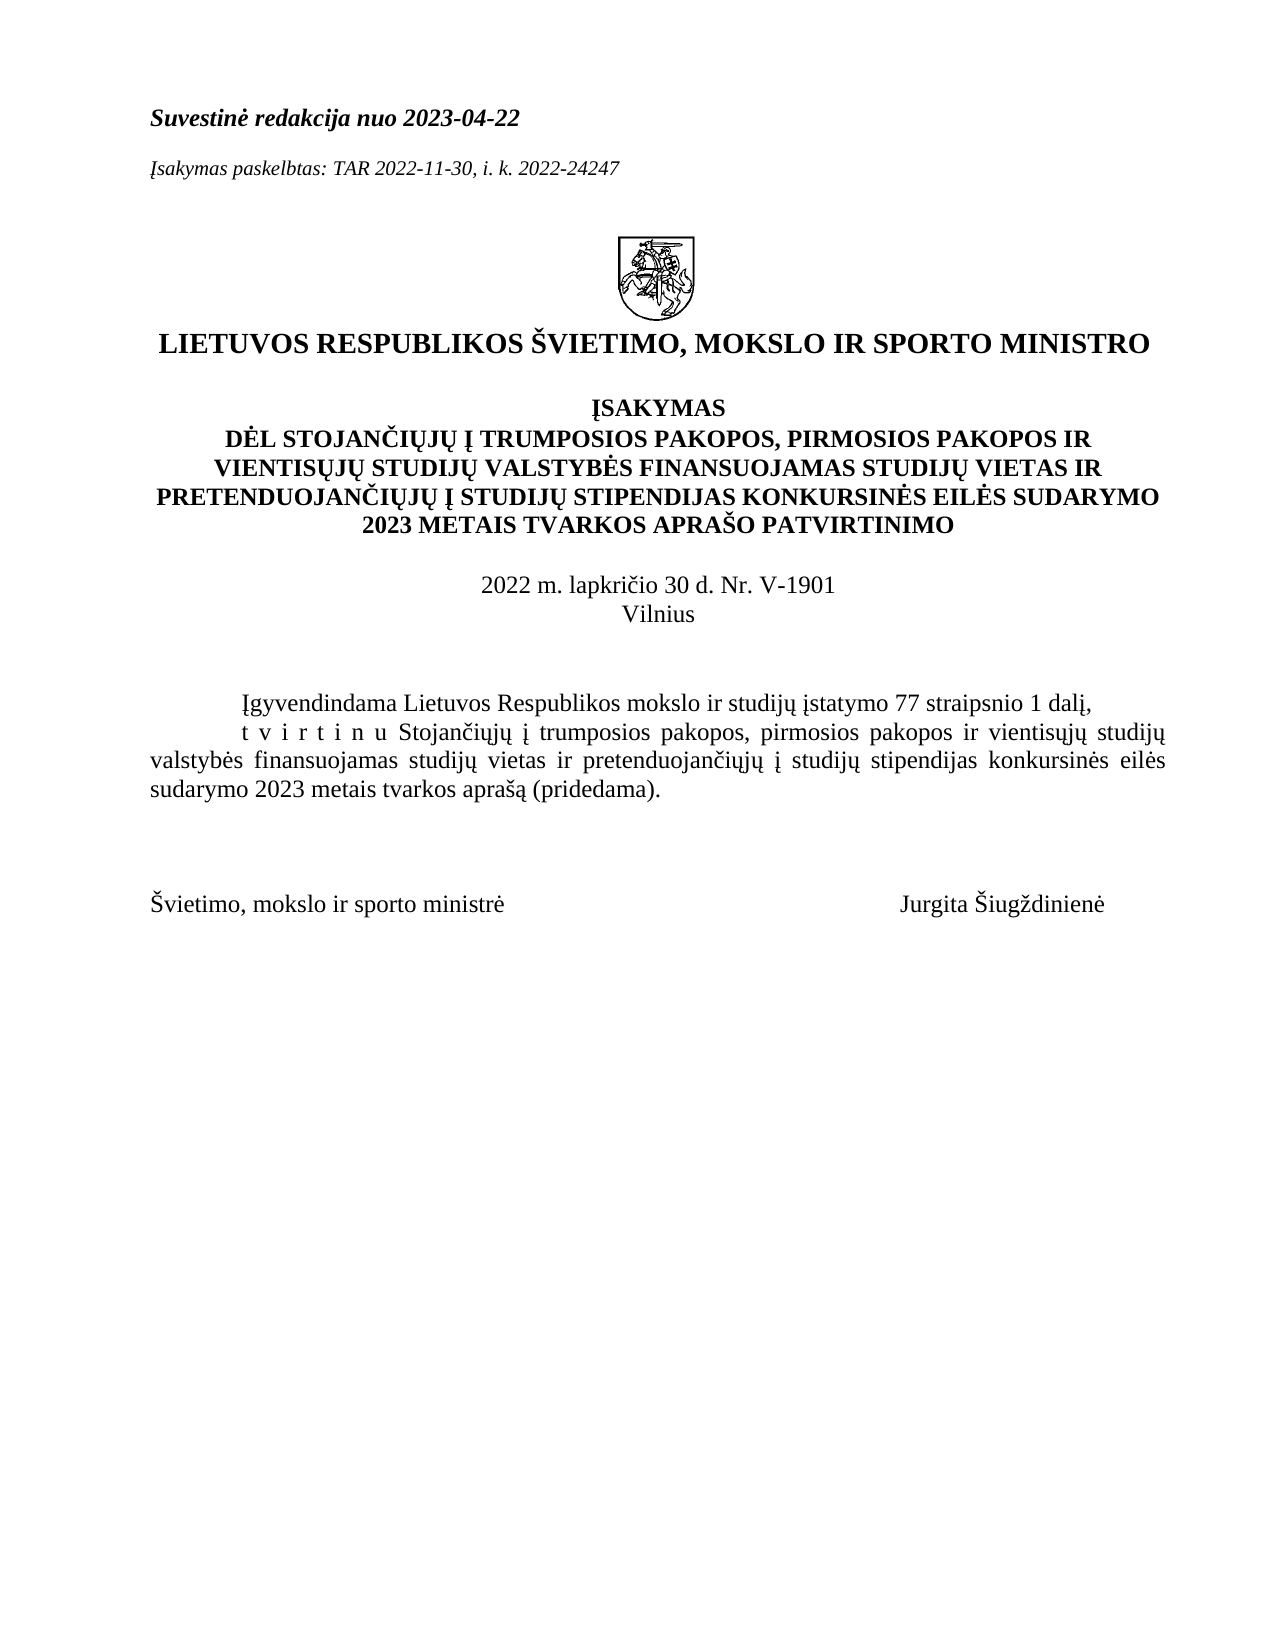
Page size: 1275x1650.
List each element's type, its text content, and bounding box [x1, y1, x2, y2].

subtitle 2022 m. lapkričio 30 d. Nr. V-1901 [150, 571, 1167, 599]
text LIETUVOS RESPUBLIKOS ŠVIETIMO, MOKSLO IR SPORTO MINISTRO [150, 326, 1167, 360]
text Švietimo, mokslo ir sporto ministrė Jurgita Šiugždinienė [150, 889, 1167, 918]
text Suvestinė redakcija nuo 2023-04-22 [150, 103, 1167, 132]
text Įsakymas paskelbtas: TAR 2022-11-30, i. k. 2022-24247 [150, 156, 1167, 180]
text Įgyvendindama Lietuvos Respublikos mokslo ir studijų įstatymo 77 straipsnio 1 dalį, [150, 688, 1167, 717]
text DĖL STOJANČIŲJŲ Į TRUMPOSIOS PAKOPOS, PIRMOSIOS PAKOPOS IR VIENTISŲJŲ STUDIJŲ VALSTYBĖS FINANSUOJAMAS STUDIJŲ VIETAS IR PRETENDUOJANČIŲJŲ Į STUDIJŲ STIPENDIJAS KONKURSINĖS EILĖS SUDARYMO 2023 METAIS TVARKOS APRAŠO PATVIRTINIMO [150, 424, 1167, 539]
text t v i r t i n u Stojančiųjų į trumposios pakopos, pirmosios pakopos ir vientisųjų studijų valstybės finansuojamas studijų vietas ir pretenduojančiųjų į studijų stipendijas konkursinės eilės sudarymo 2023 metais tvarkos aprašą (pridedama). [150, 717, 1167, 803]
text ĮSAKYMAS [150, 393, 1167, 422]
text Vilnius [150, 599, 1167, 628]
